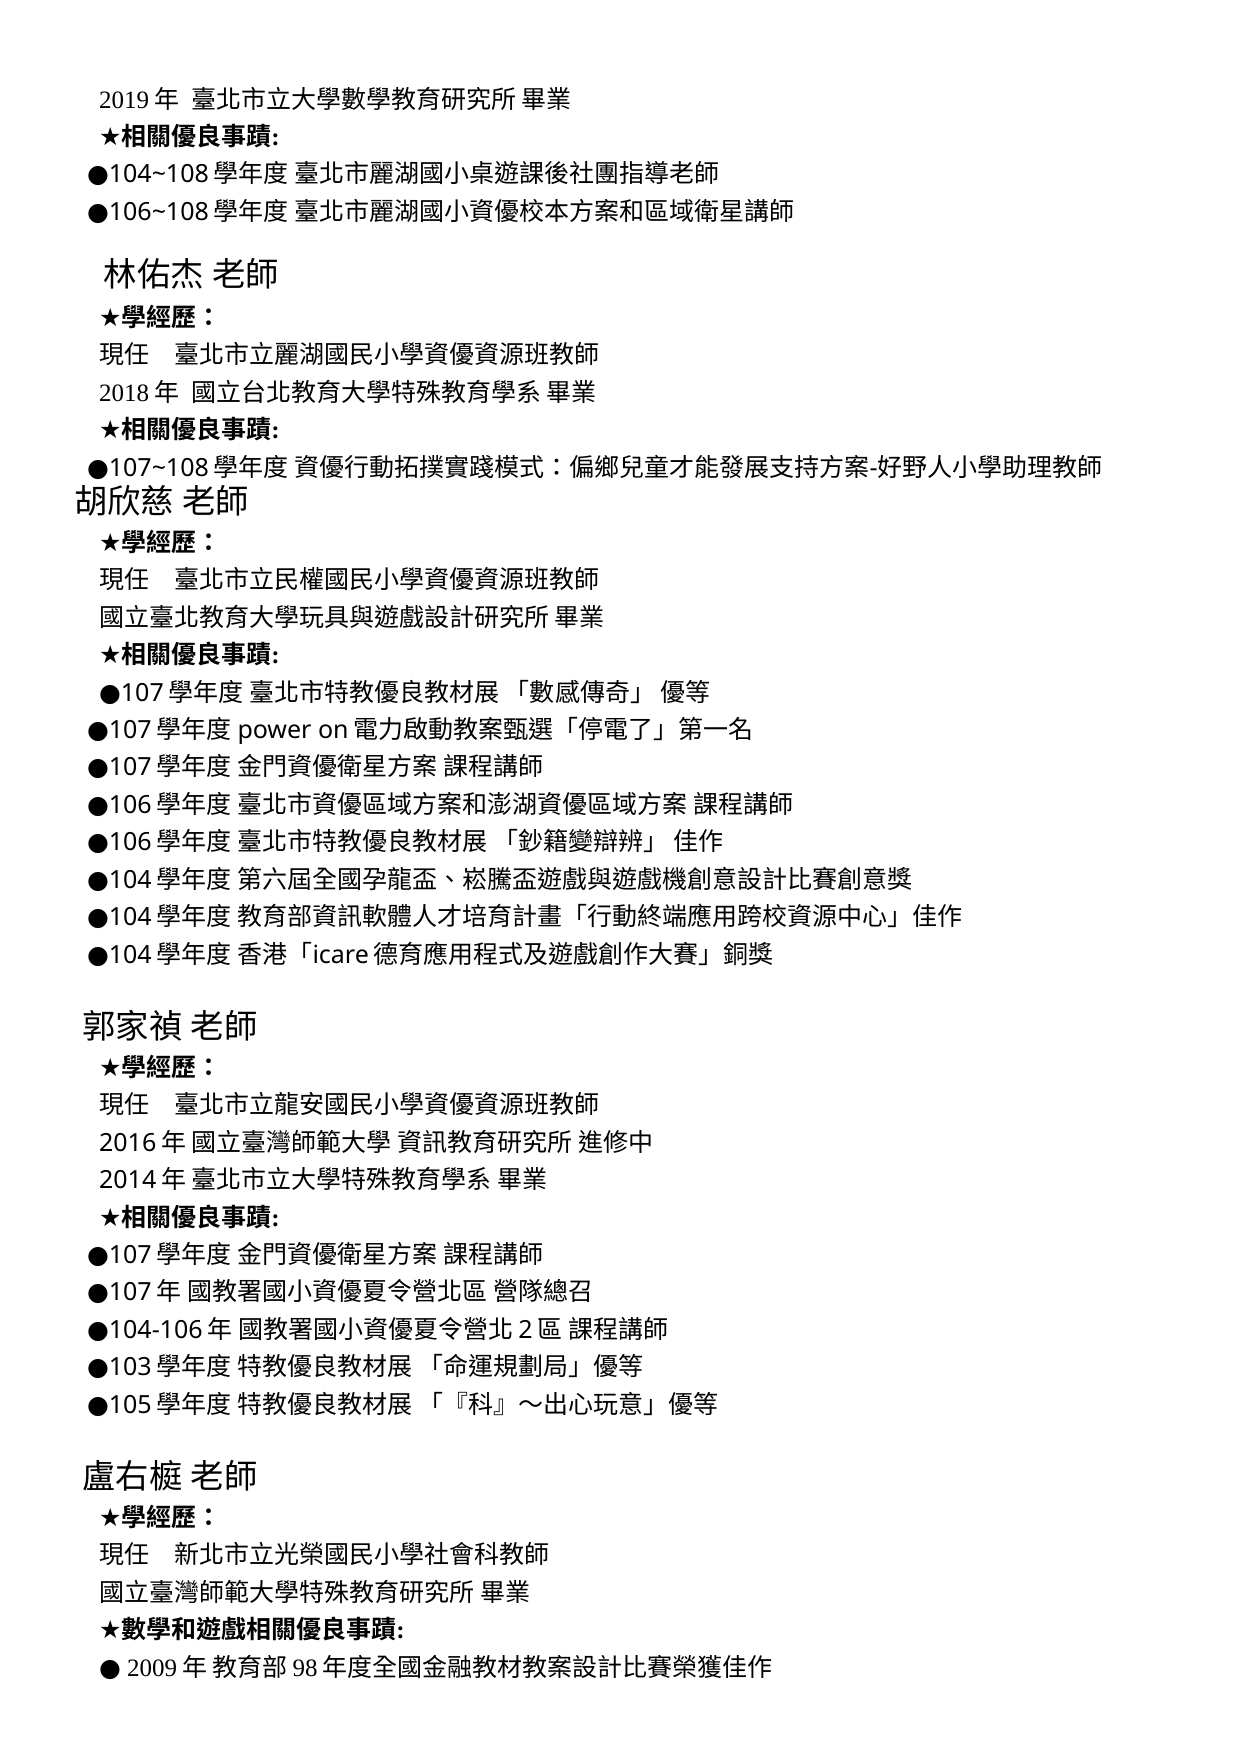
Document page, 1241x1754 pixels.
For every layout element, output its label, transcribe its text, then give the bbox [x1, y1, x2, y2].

text ●107學年度 金門資優衛星方案 課程講師 [74, 746, 1181, 784]
text ●106學年度 臺北市資優區域方案和澎湖資優區域方案 課程講師 [74, 784, 1181, 821]
text 國立臺北教育大學玩具與遊戲設計研究所 畢業 [99, 596, 1181, 634]
text 郭家禎 老師 [74, 1009, 1181, 1046]
text 2019年 臺北市立大學數學教育研究所 畢業 [99, 78, 1181, 116]
text ★學經歷： [99, 1046, 1181, 1084]
text 林佑杰 老師 [97, 248, 1181, 296]
text ●107學年度 臺北市特教優良教材展 「數感傳奇」 優等 [99, 671, 1181, 709]
text 現任 臺北市立民權國民小學資優資源班教師 [99, 559, 1181, 596]
text 2018年 國立台北教育大學特殊教育學系 畢業 [99, 371, 1181, 409]
text 現任 臺北市立麗湖國民小學資優資源班教師 [99, 334, 1181, 371]
text ★相關優良事蹟: [99, 116, 1181, 153]
text ● 2009年 教育部98年度全國金融教材教案設計比賽榮獲佳作 [99, 1646, 1181, 1684]
text ●107~108學年度 資優行動拓撲實踐模式：偏鄉兒童才能發展支持方案-好野人小學助理教師 胡欣慈 老師 [74, 446, 1181, 521]
text ●104~108學年度 臺北市麗湖國小桌遊課後社團指導老師 ●106~108學年度 臺北市麗湖國小資優校本方案和區域衛星講師 [74, 153, 1181, 228]
text ★相關優良事蹟: [99, 634, 1181, 671]
text ★相關優良事蹟: [99, 409, 1181, 446]
text 現任 臺北市立龍安國民小學資優資源班教師 [99, 1084, 1181, 1121]
text ★學經歷： [99, 296, 1181, 334]
text ●107學年度 power on電力啟動教案甄選「停電了」第一名 [74, 709, 1181, 746]
text ●104學年度 第六屆全國孕龍盃、崧騰盃遊戲與遊戲機創意設計比賽創意獎 [74, 859, 1181, 896]
text ★相關優良事蹟: [99, 1196, 1181, 1234]
text 國立臺灣師範大學特殊教育研究所 畢業 [99, 1571, 1181, 1609]
text 盧右榳 老師 [74, 1459, 1181, 1496]
text ●105學年度 特教優良教材展 「『科』～出心玩意」優等 [74, 1384, 1181, 1421]
text ●106學年度 臺北市特教優良教材展 「鈔籍變辯辨」 佳作 [74, 821, 1181, 859]
text ★學經歷： [99, 521, 1181, 559]
text 現任 新北市立光榮國民小學社會科教師 [99, 1534, 1181, 1571]
text ★學經歷： [99, 1496, 1181, 1534]
text ●104學年度 香港「icare德育應用程式及遊戲創作大賽」銅獎 [74, 934, 1181, 971]
text ●107學年度 金門資優衛星方案 課程講師 ●107年 國教署國小資優夏令營北區 營隊總召 ●104-106年 國教署國小資優夏令營北2區 課程講師 ●103學年度 特教優良教材展 「命運規劃局」優等 [74, 1234, 1181, 1384]
text 2016年 國立臺灣師範大學 資訊教育研究所 進修中 [99, 1121, 1181, 1159]
text 2014年 臺北市立大學特殊教育學系 畢業 [99, 1159, 1181, 1196]
text ●104學年度 教育部資訊軟體人才培育計畫「行動終端應用跨校資源中心」佳作 [74, 896, 1181, 934]
text ★數學和遊戲相關優良事蹟: [99, 1609, 1181, 1646]
